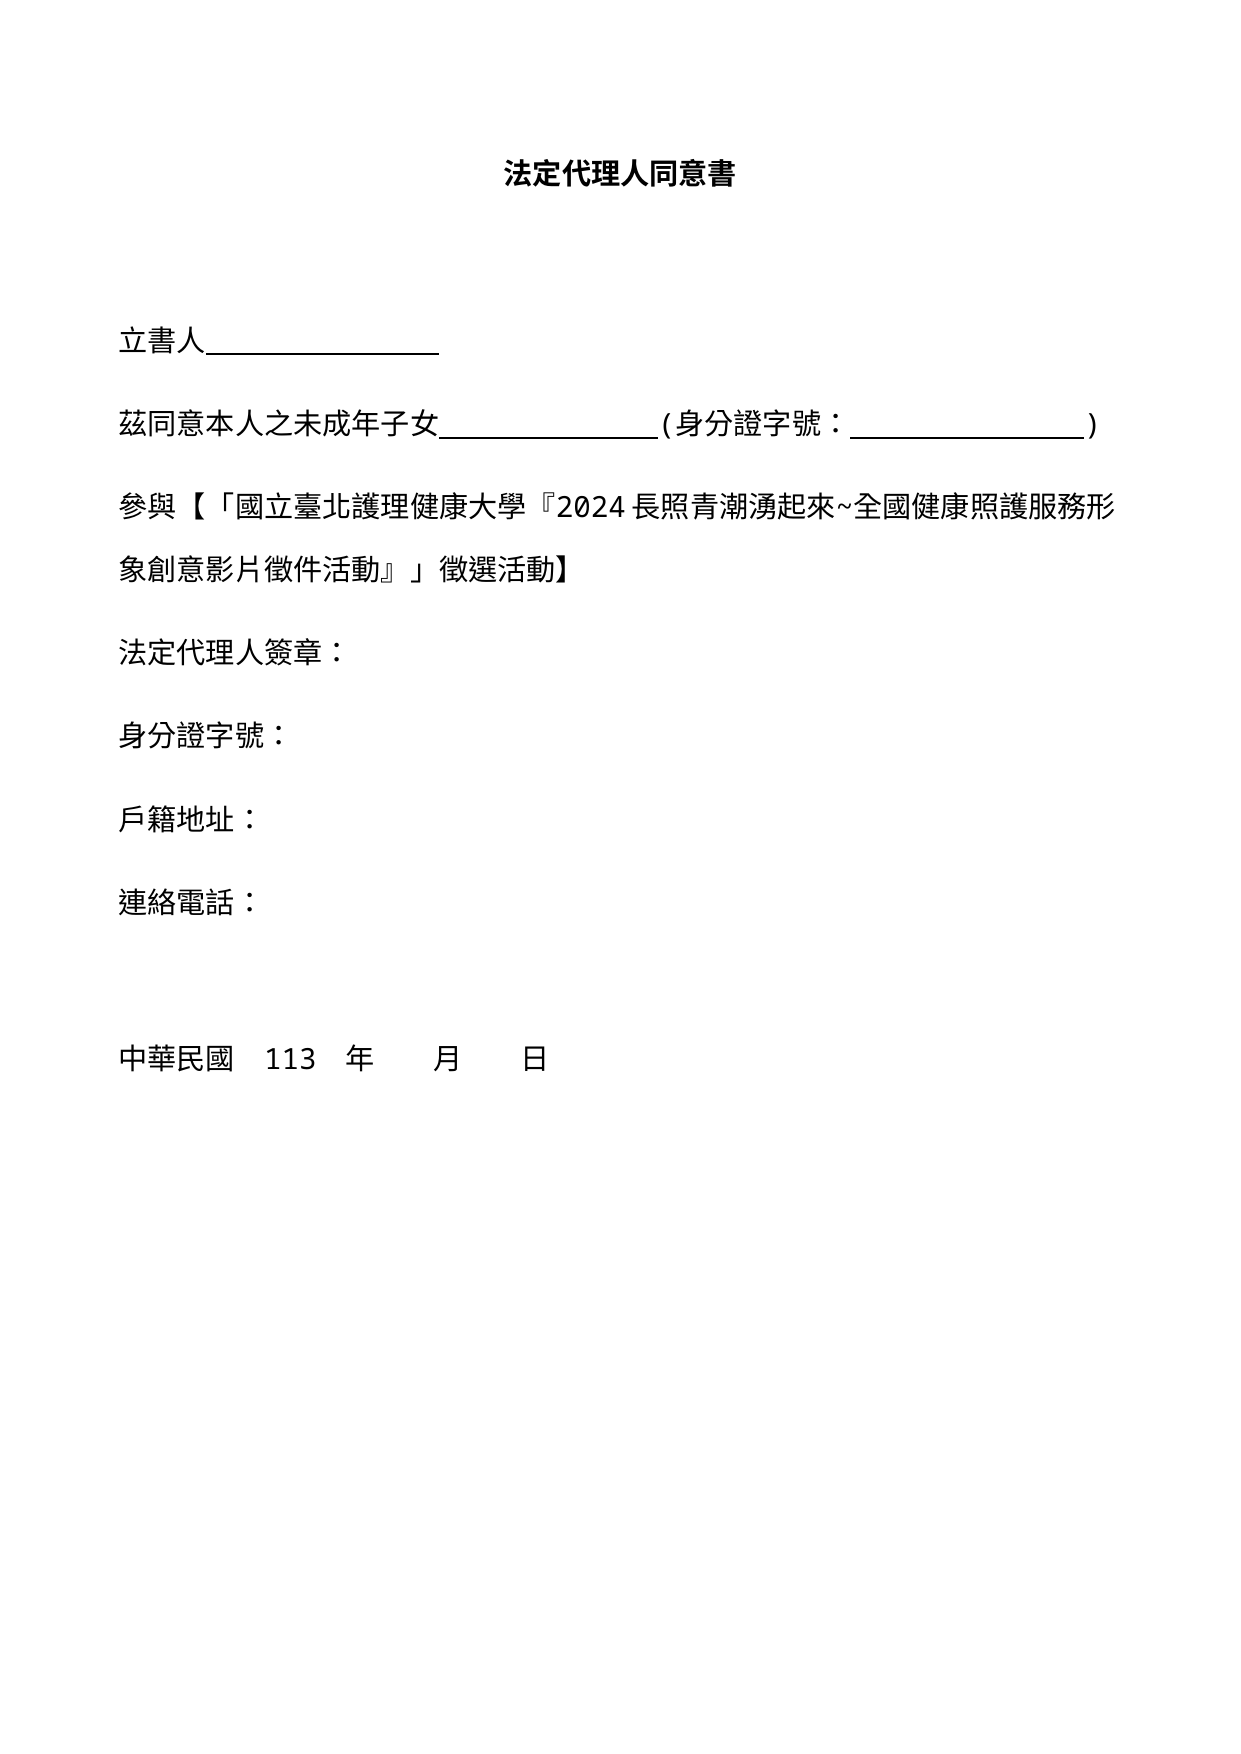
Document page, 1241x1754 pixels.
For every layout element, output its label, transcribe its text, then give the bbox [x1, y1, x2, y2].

text 法定代理人同意書 [118, 130, 1122, 192]
text 參與【「國立臺北護理健康大學『2024長照青潮湧起來~全國健康照護服務形象創意影片徵件活動』」徵選活動】 [118, 463, 1122, 588]
text 戶籍地址： [118, 776, 1122, 838]
text 連絡電話： [118, 859, 1122, 922]
text 法定代理人簽章： [118, 609, 1122, 672]
text 茲同意本人之未成年子女 (身分證字號： ) [118, 380, 1122, 442]
text 立書人 [118, 297, 1122, 359]
text 身分證字號： [118, 692, 1122, 755]
text 中華民國 113 年 月 日 [118, 1015, 1122, 1078]
